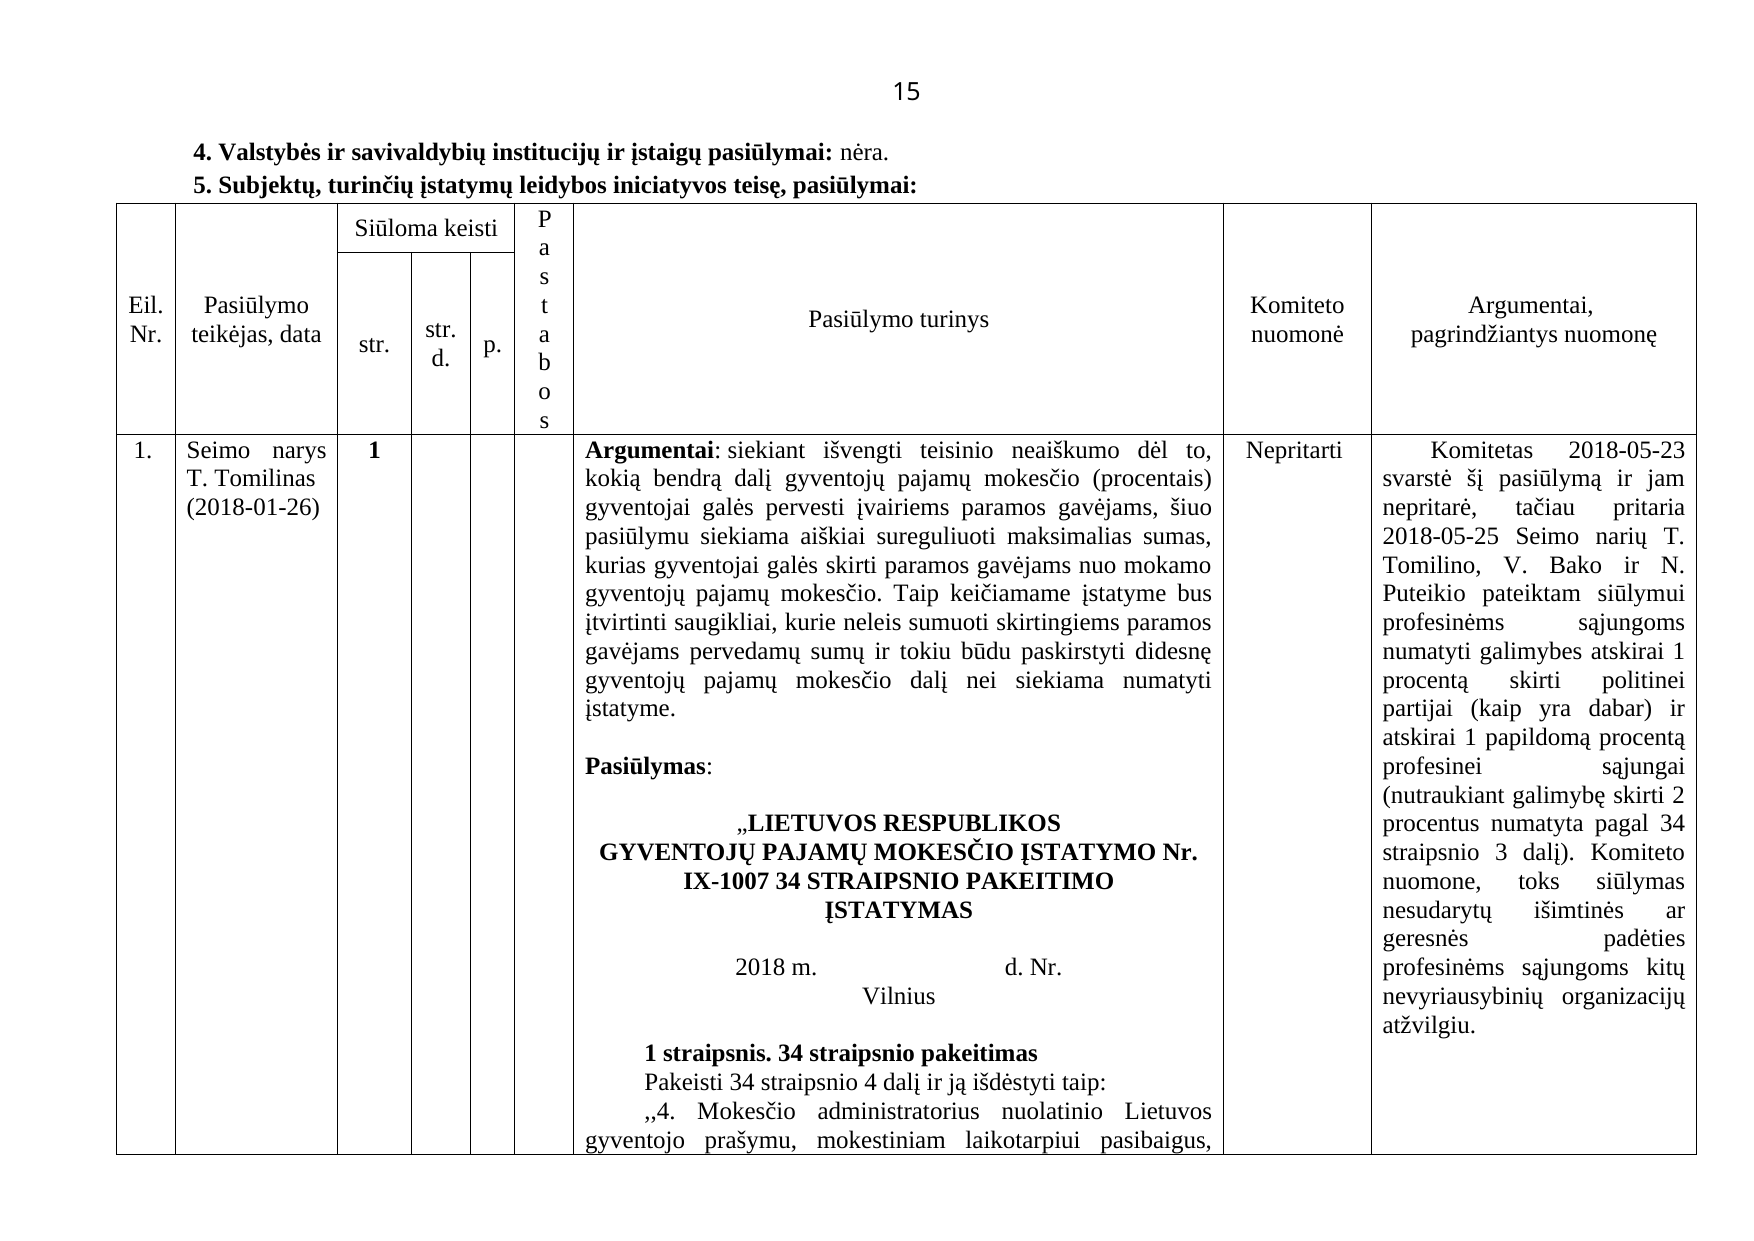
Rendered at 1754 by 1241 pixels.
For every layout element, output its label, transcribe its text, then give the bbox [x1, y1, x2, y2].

table_cell [471, 435, 514, 1153]
table_cell 1 [338, 435, 411, 1153]
table_cell Seimo narys T. Tomilinas (2018-01-26) [176, 435, 337, 1153]
table_header Pasiūlymo teikėjas, data [176, 204, 337, 434]
table_cell 1. [117, 435, 175, 1153]
table_cell Nepritarti [1224, 435, 1371, 1153]
table_cell str. d. [412, 253, 470, 434]
table_header Komiteto nuomonė [1224, 204, 1371, 434]
table_cell str. [338, 253, 411, 434]
table_header Siūloma keisti [338, 204, 514, 252]
table_cell p. [471, 253, 514, 434]
table_cell [515, 435, 573, 1153]
table_header Pasiūlymo turinys [574, 204, 1223, 434]
table_cell [412, 435, 470, 1153]
table_header Eil. Nr. [117, 204, 175, 434]
text 5. Subjektų, turinčių įstatymų leidybos iniciatyvos teisę, pasiūlymai: [118, 170, 1695, 198]
table_header Pastabos [515, 204, 573, 434]
text 4. Valstybės ir savivaldybių institucijų ir įstaigų pasiūlymai: nėra. [118, 137, 1695, 165]
table_cell Argumentai: siekiant išvengti teisinio neaiškumo dėl to, kokią bendrą dalį gyventojų pajamų mokesčio (procentais) gyventojai galės pervesti įvairiems paramos gavėjams, šiuo pasiūlymu siekiama aiškiai sureguliuoti maksimalias sumas, kurias gyventojai galės skirti paramos gavėjams nuo mokamo gyventojų pajamų mokesčio. Taip keičiamame įstatyme bus įtvirtinti saugikliai, kurie neleis sumuoti skirtingiems paramos gavėjams pervedamų sumų ir tokiu būdu paskirstyti didesnę gyventojų pajamų mokesčio dalį nei siekiama numatyti įstatyme. Pasiūlymas: „LIETUVOS RESPUBLIKOS GYVENTOJŲ PAJAMŲ MOKESČIO ĮSTATYMO Nr. IX-1007 34 STRAIPSNIO PAKEITIMO ĮSTATYMAS 2018 m. d. Nr. Vilnius 1 straipsnis. 34 straipsnio pakeitimas Pakeisti 34 straipsnio 4 dalį ir ją išdėstyti taip: ,,4. Mokesčio administratorius nuolatinio Lietuvos gyventojo prašymu, mokestiniam laikotarpiui pasibaigus, [574, 435, 1223, 1153]
table_header Argumentai, pagrindžiantys nuomonę [1372, 204, 1696, 434]
table_cell Komitetas 2018-05-23 svarstė šį pasiūlymą ir jam nepritarė, tačiau pritaria 2018-05-25 Seimo narių T. Tomilino, V. Bako ir N. Puteikio pateiktam siūlymui profesinėms sąjungoms numatyti galimybes atskirai 1 procentą skirti politinei partijai (kaip yra dabar) ir atskirai 1 papildomą procentą profesinei sąjungai (nutraukiant galimybę skirti 2 procentus numatyta pagal 34 straipsnio 3 dalį). Komiteto nuomone, toks siūlymas nesudarytų išimtinės ar geresnės padėties profesinėms sąjungoms kitų nevyriausybinių organizacijų atžvilgiu. [1372, 435, 1696, 1153]
